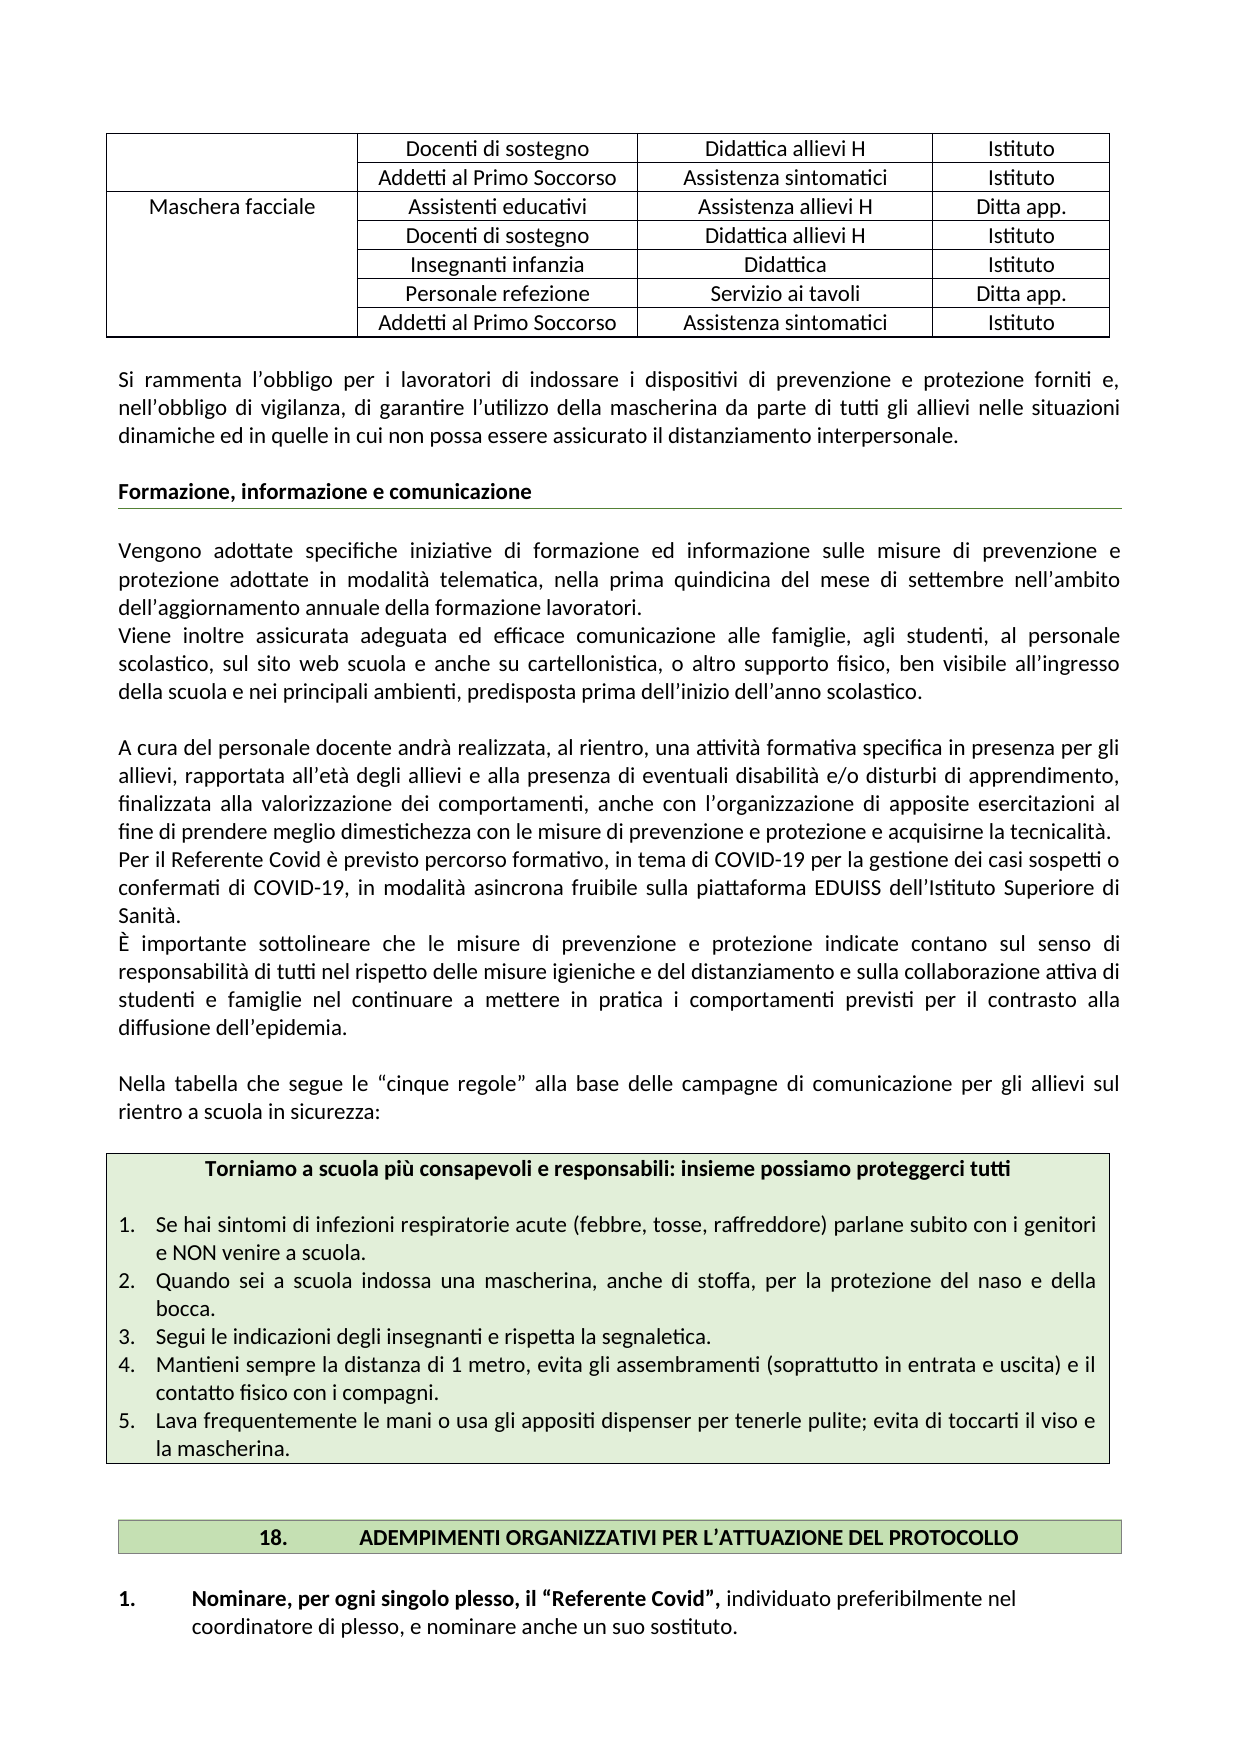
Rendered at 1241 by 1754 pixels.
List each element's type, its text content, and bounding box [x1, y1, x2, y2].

text Si rammenta l’obbligo per i lavoratori di indossare i dispositivi di prevenzione e protezione forniti e, nell’obbligo di vigilanza, di garantire l’utilizzo della mascherina da parte di tutti gli allievi nelle situazioni dinamiche ed in quelle in cui non possa essere assicurato il distanziamento interpersonale. [118, 365, 1122, 449]
text A cura del personale docente andrà realizzata, al rientro, una attività formativa specifica in presenza per gli allievi, rapportata all’età degli allievi e alla presenza di eventuali disabilità e/o disturbi di apprendimento, finalizzata alla valorizzazione dei comportamenti, anche con l’organizzazione di apposite esercitazioni al fine di prendere meglio dimestichezza con le misure di prevenzione e protezione e acquisirne la tecnicalità. [118, 733, 1122, 845]
table_cell Assistenza sintomatici [638, 163, 932, 191]
text Vengono adottate specifiche iniziative di formazione ed informazione sulle misure di prevenzione e protezione adottate in modalità telematica, nella prima quindicina del mese di settembre nell’ambito dell’aggiornamento annuale della formazione lavoratori. [118, 537, 1122, 621]
list Nominare, per ogni singolo plesso, il “Referente Covid”, individuato preferibilmente nel coordinatore di plesso, e nominare anche un suo sostituto. [118, 1584, 1122, 1640]
table_cell Insegnanti infanzia [358, 250, 637, 278]
table_cell Istituto [933, 221, 1109, 249]
table_cell Didattica [638, 250, 932, 278]
table_cell Istituto [933, 250, 1109, 278]
table_cell Didattica allievi H [638, 134, 932, 162]
table_cell Maschera facciale [107, 192, 357, 336]
table_cell Docenti di sostegno [358, 134, 637, 162]
table_cell Personale refezione [358, 279, 637, 307]
table_cell Docenti di sostegno [358, 221, 637, 249]
table_cell Assistenti educativi [358, 192, 637, 220]
table_cell Istituto [933, 134, 1109, 162]
text Per il Referente Covid è previsto percorso formativo, in tema di COVID-19 per la gestione dei casi sospetti o confermati di COVID-19, in modalità asincrona fruibile sulla piattaforma EDUISS dell’Istituto Superiore di Sanità. [118, 845, 1122, 929]
table_cell Ditta app. [933, 279, 1109, 307]
table_cell Servizio ai tavoli [638, 279, 932, 307]
subtitle Adempimenti organizzativi per l’attuazione del Protocollo [119, 1521, 1121, 1553]
table_cell Istituto [933, 308, 1109, 336]
text È importante sottolineare che le misure di prevenzione e protezione indicate contano sul senso di responsabilità di tutti nel rispetto delle misure igieniche e del distanziamento e sulla collaborazione attiva di studenti e famiglie nel continuare a mettere in pratica i comportamenti previsti per il contrasto alla diffusione dell’epidemia. [118, 929, 1122, 1041]
table_cell Ditta app. [933, 192, 1109, 220]
table_cell Didattica allievi H [638, 221, 932, 249]
text Viene inoltre assicurata adeguata ed efficace comunicazione alle famiglie, agli studenti, al personale scolastico, sul sito web scuola e anche su cartellonistica, o altro supporto fisico, ben visibile all’ingresso della scuola e nei principali ambienti, predisposta prima dell’inizio dell’anno scolastico. [118, 621, 1122, 705]
text Formazione, informazione e comunicazione [118, 477, 1122, 508]
table_cell Assistenza allievi H [638, 192, 932, 220]
table_header Torniamo a scuola più consapevoli e responsabili: insieme possiamo proteggerci tutti Se hai sintomi di infezioni respiratorie acute (febbre, tosse, raffreddore) parlane subito con i genitori e NON venire a scuola. Quando sei a scuola indossa una mascherina, anche di stoffa, per la protezione del naso e della bocca. Segui le indicazioni degli insegnanti e rispetta la segnaletica. Mantieni sempre la distanza di 1 metro, evita gli assembramenti (soprattutto in entrata e uscita) e il contatto fisico con i compagni. Lava frequentemente le mani o usa gli appositi dispenser per tenerle pulite; evita di toccarti il viso e la mascherina. [107, 1154, 1109, 1462]
table_cell Assistenza sintomatici [638, 308, 932, 336]
table_cell Addetti al Primo Soccorso [358, 163, 637, 191]
text Nella tabella che segue le “cinque regole” alla base delle campagne di comunicazione per gli allievi sul rientro a scuola in sicurezza: [118, 1069, 1122, 1125]
table_cell Istituto [933, 163, 1109, 191]
table_cell Addetti al Primo Soccorso [358, 308, 637, 336]
table_cell [107, 134, 357, 191]
